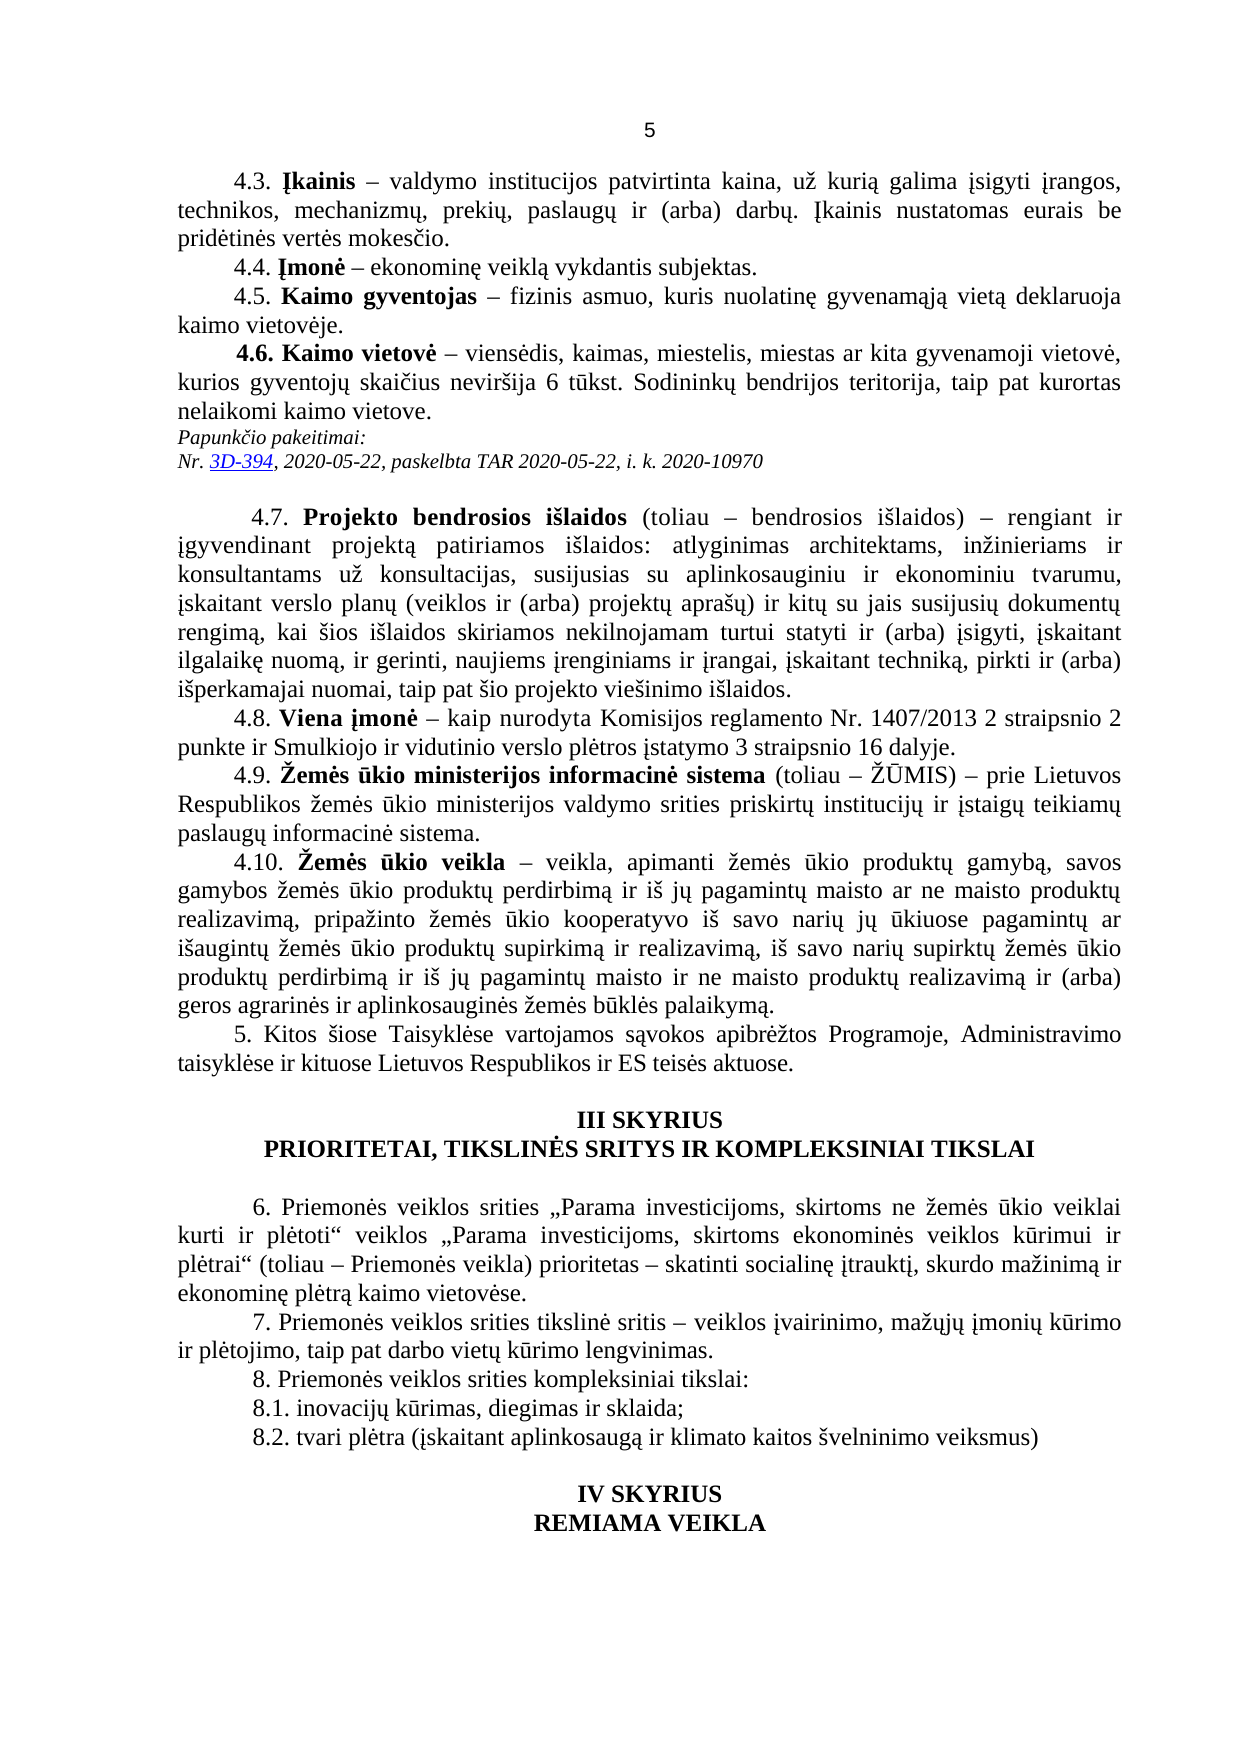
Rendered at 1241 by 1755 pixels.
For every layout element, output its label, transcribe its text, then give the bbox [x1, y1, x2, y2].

text 6. Priemonės veiklos srities „Parama investicijoms, skirtoms ne žemės ūkio veiklai kurti ir plėtoti“ veiklos „Parama investicijoms, skirtoms ekonominės veiklos kūrimui ir plėtrai“ (toliau – Priemonės veikla) prioritetas – skatinti socialinę įtrauktį, skurdo mažinimą ir ekonominę plėtrą kaimo vietovėse. [177, 1192, 1122, 1307]
text 4.10. Žemės ūkio veikla – veikla, apimanti žemės ūkio produktų gamybą, savos gamybos žemės ūkio produktų perdirbimą ir iš jų pagamintų maisto ar ne maisto produktų realizavimą, pripažinto žemės ūkio kooperatyvo iš savo narių jų ūkiuose pagamintų ar išaugintų žemės ūkio produktų supirkimą ir realizavimą, iš savo narių supirktų žemės ūkio produktų perdirbimą ir iš jų pagamintų maisto ir ne maisto produktų realizavimą ir (arba) geros agrarinės ir aplinkosauginės žemės būklės palaikymą. [177, 847, 1122, 1019]
text 8. Priemonės veiklos srities kompleksiniai tikslai: [177, 1364, 1122, 1393]
text 4.4. Įmonė – ekonominę veiklą vykdantis subjektas. [177, 252, 1122, 281]
text Papunkčio pakeitimai: [177, 425, 1122, 449]
text 8.1. inovacijų kūrimas, diegimas ir sklaida; [177, 1393, 1122, 1422]
text 7. Priemonės veiklos srities tikslinė sritis – veiklos įvairinimo, mažųjų įmonių kūrimo ir plėtojimo, taip pat darbo vietų kūrimo lengvinimas. [177, 1307, 1122, 1364]
text PRIORITETAI, TIKSLINĖS SRITYS IR KOMPLEKSINIAI TIKSLAI [177, 1134, 1122, 1163]
text 5. Kitos šiose Taisyklėse vartojamos sąvokos apibrėžtos Programoje, Administravimo taisyklėse ir kituose Lietuvos Respublikos ir ES teisės aktuose. [177, 1019, 1122, 1077]
text 4.9. Žemės ūkio ministerijos informacinė sistema (toliau – ŽŪMIS) – prie Lietuvos Respublikos žemės ūkio ministerijos valdymo srities priskirtų institucijų ir įstaigų teikiamų paslaugų informacinė sistema. [177, 760, 1122, 847]
text 4.3. Įkainis – valdymo institucijos patvirtinta kaina, už kurią galima įsigyti įrangos, technikos, mechanizmų, prekių, paslaugų ir (arba) darbų. Įkainis nustatomas eurais be pridėtinės vertės mokesčio. [177, 166, 1122, 252]
text 4.6. Kaimo vietovė – viensėdis, kaimas, miestelis, miestas ar kita gyvenamoji vietovė, kurios gyventojų skaičius neviršija 6 tūkst. Sodininkų bendrijos teritorija, taip pat kurortas nelaikomi kaimo vietove. [177, 338, 1122, 425]
text III SKYRIUS [177, 1105, 1122, 1134]
text 4.7. Projekto bendrosios išlaidos (toliau – bendrosios išlaidos) – rengiant ir įgyvendinant projektą patiriamos išlaidos: atlyginimas architektams, inžinieriams ir konsultantams už konsultacijas, susijusias su aplinkosauginiu ir ekonominiu tvarumu, įskaitant verslo planų (veiklos ir (arba) projektų aprašų) ir kitų su jais susijusių dokumentų rengimą, kai šios išlaidos skiriamos nekilnojamam turtui statyti ir (arba) įsigyti, įskaitant ilgalaikę nuomą, ir gerinti, naujiems įrenginiams ir įrangai, įskaitant techniką, pirkti ir (arba) išperkamajai nuomai, taip pat šio projekto viešinimo išlaidos. [177, 502, 1122, 703]
text 4.5. Kaimo gyventojas – fizinis asmuo, kuris nuolatinę gyvenamąją vietą deklaruoja kaimo vietovėje. [177, 281, 1122, 338]
text REMIAMA VEIKLA [177, 1508, 1122, 1537]
text 4.8. Viena įmonė – kaip nurodyta Komisijos reglamento Nr. 1407/2013 2 straipsnio 2 punkte ir Smulkiojo ir vidutinio verslo plėtros įstatymo 3 straipsnio 16 dalyje. [177, 703, 1122, 760]
text Nr. 3D-394, 2020-05-22, paskelbta TAR 2020-05-22, i. k. 2020-10970 [177, 449, 1122, 473]
text 8.2. tvari plėtra (įskaitant aplinkosaugą ir klimato kaitos švelninimo veiksmus) [177, 1422, 1122, 1450]
text IV SKYRIUS [177, 1479, 1122, 1508]
